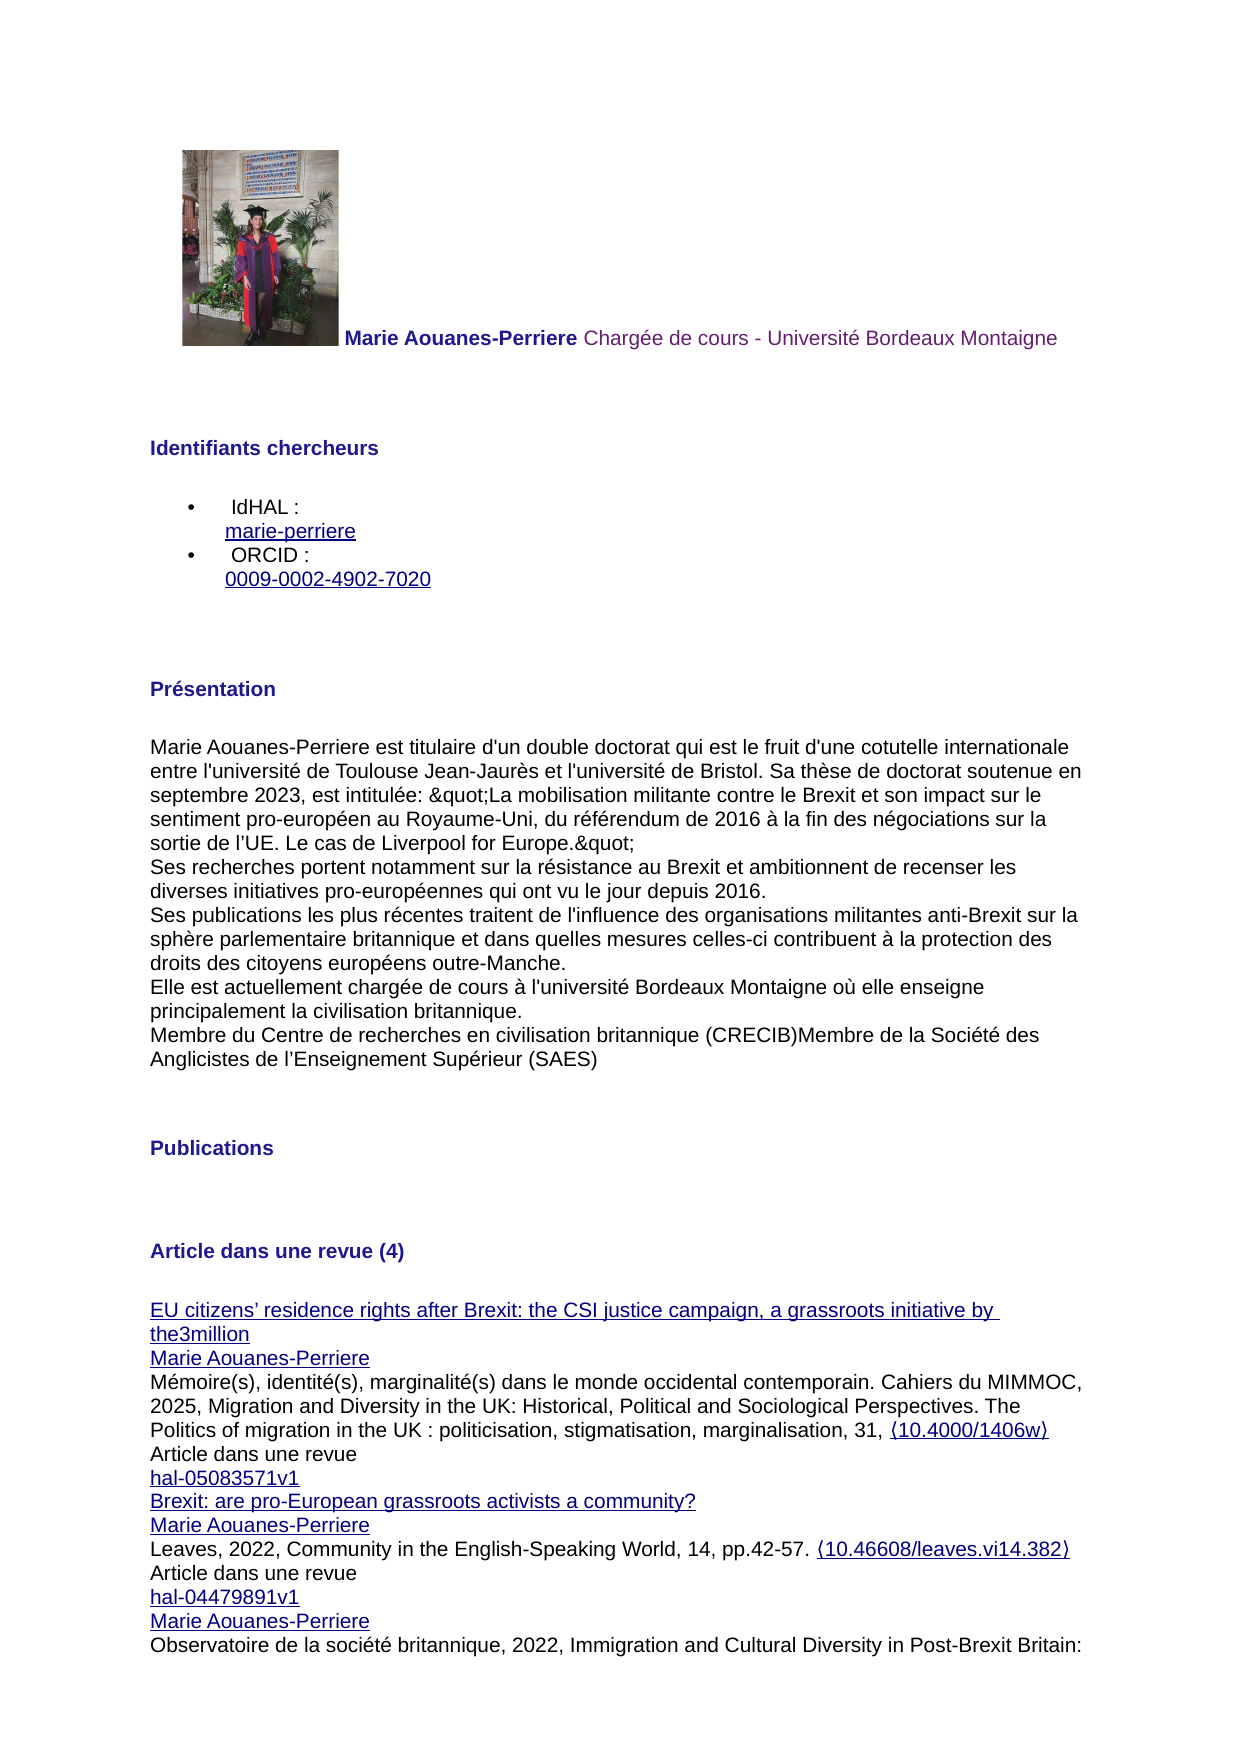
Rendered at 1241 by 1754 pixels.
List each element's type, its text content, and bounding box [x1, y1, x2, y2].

table_cell The representation of BAME communities in the Brexit resistance Marie Aouanes-Perriere Observatoire de la société britannique, 2022, Immigration and Cultural Diversity in Post-Brexit Britain: Political and Social Challenges, 29, pp.89 - 110. ⟨10.4000/osb.5851⟩ Article dans une revue hal-04479780v1 [150, 1609, 1090, 1657]
subtitle Identifiants chercheurs [150, 436, 1090, 460]
list marie-perriere [187, 518, 1090, 542]
text Membre du Centre de recherches en civilisation britannique (CRECIB)Membre de la Société des Anglicistes de l’Enseignement Supérieur (SAES) [150, 1023, 1090, 1071]
subtitle Publications [150, 1136, 1090, 1160]
subtitle Présentation [150, 677, 1090, 701]
text Marie Aouanes-Perriere est titulaire d'un double doctorat qui est le fruit d'une cotutelle internationale entre l'université de Toulouse Jean-Jaurès et l'université de Bristol. Sa thèse de doctorat soutenue en septembre 2023, est intitulée: &quot;La mobilisation militante contre le Brexit et son impact sur le sentiment pro-européen au Royaume-Uni, du référendum de 2016 à la fin des négociations sur la sortie de l’UE. Le cas de Liverpool for Europe.&quot; [150, 735, 1090, 855]
list IdHAL : [187, 494, 1090, 518]
list ORCID : [187, 542, 1090, 566]
subtitle Article dans une revue (4) [150, 1239, 1090, 1263]
table_cell Brexit: are pro-European grassroots activists a community? Marie Aouanes-Perriere Leaves, 2022, Community in the English-Speaking World, 14, pp.42-57. ⟨10.46608/leaves.vi14.382⟩ Article dans une revue hal-04479891v1 [150, 1489, 1090, 1609]
list 0009-0002-4902-7020 [187, 566, 1090, 590]
text Ses recherches portent notamment sur la résistance au Brexit et ambitionnent de recenser les diverses initiatives pro-européennes qui ont vu le jour depuis 2016. [150, 855, 1090, 903]
text Elle est actuellement chargée de cours à l'université Bordeaux Montaigne où elle enseigne principalement la civilisation britannique. [150, 975, 1090, 1023]
picture [182, 150, 339, 346]
subtitle Marie Aouanes-Perriere Chargée de cours - Université Bordeaux Montaigne [150, 150, 1090, 350]
table_header EU citizens’ residence rights after Brexit: the CSI justice campaign, a grassroots initiative by the3million Marie Aouanes-Perriere Mémoire(s), identité(s), marginalité(s) dans le monde occidental contemporain. Cahiers du MIMMOC, 2025, Migration and Diversity in the UK: Historical, Political and Sociological Perspectives. The Politics of migration in the UK : politicisation, stigmatisation, marginalisation, 31, ⟨10.4000/1406w⟩ Article dans une revue hal-05083571v1 [150, 1298, 1090, 1489]
text Ses publications les plus récentes traitent de l'influence des organisations militantes anti-Brexit sur la sphère parlementaire britannique et dans quelles mesures celles-ci contribuent à la protection des droits des citoyens européens outre-Manche. [150, 903, 1090, 975]
